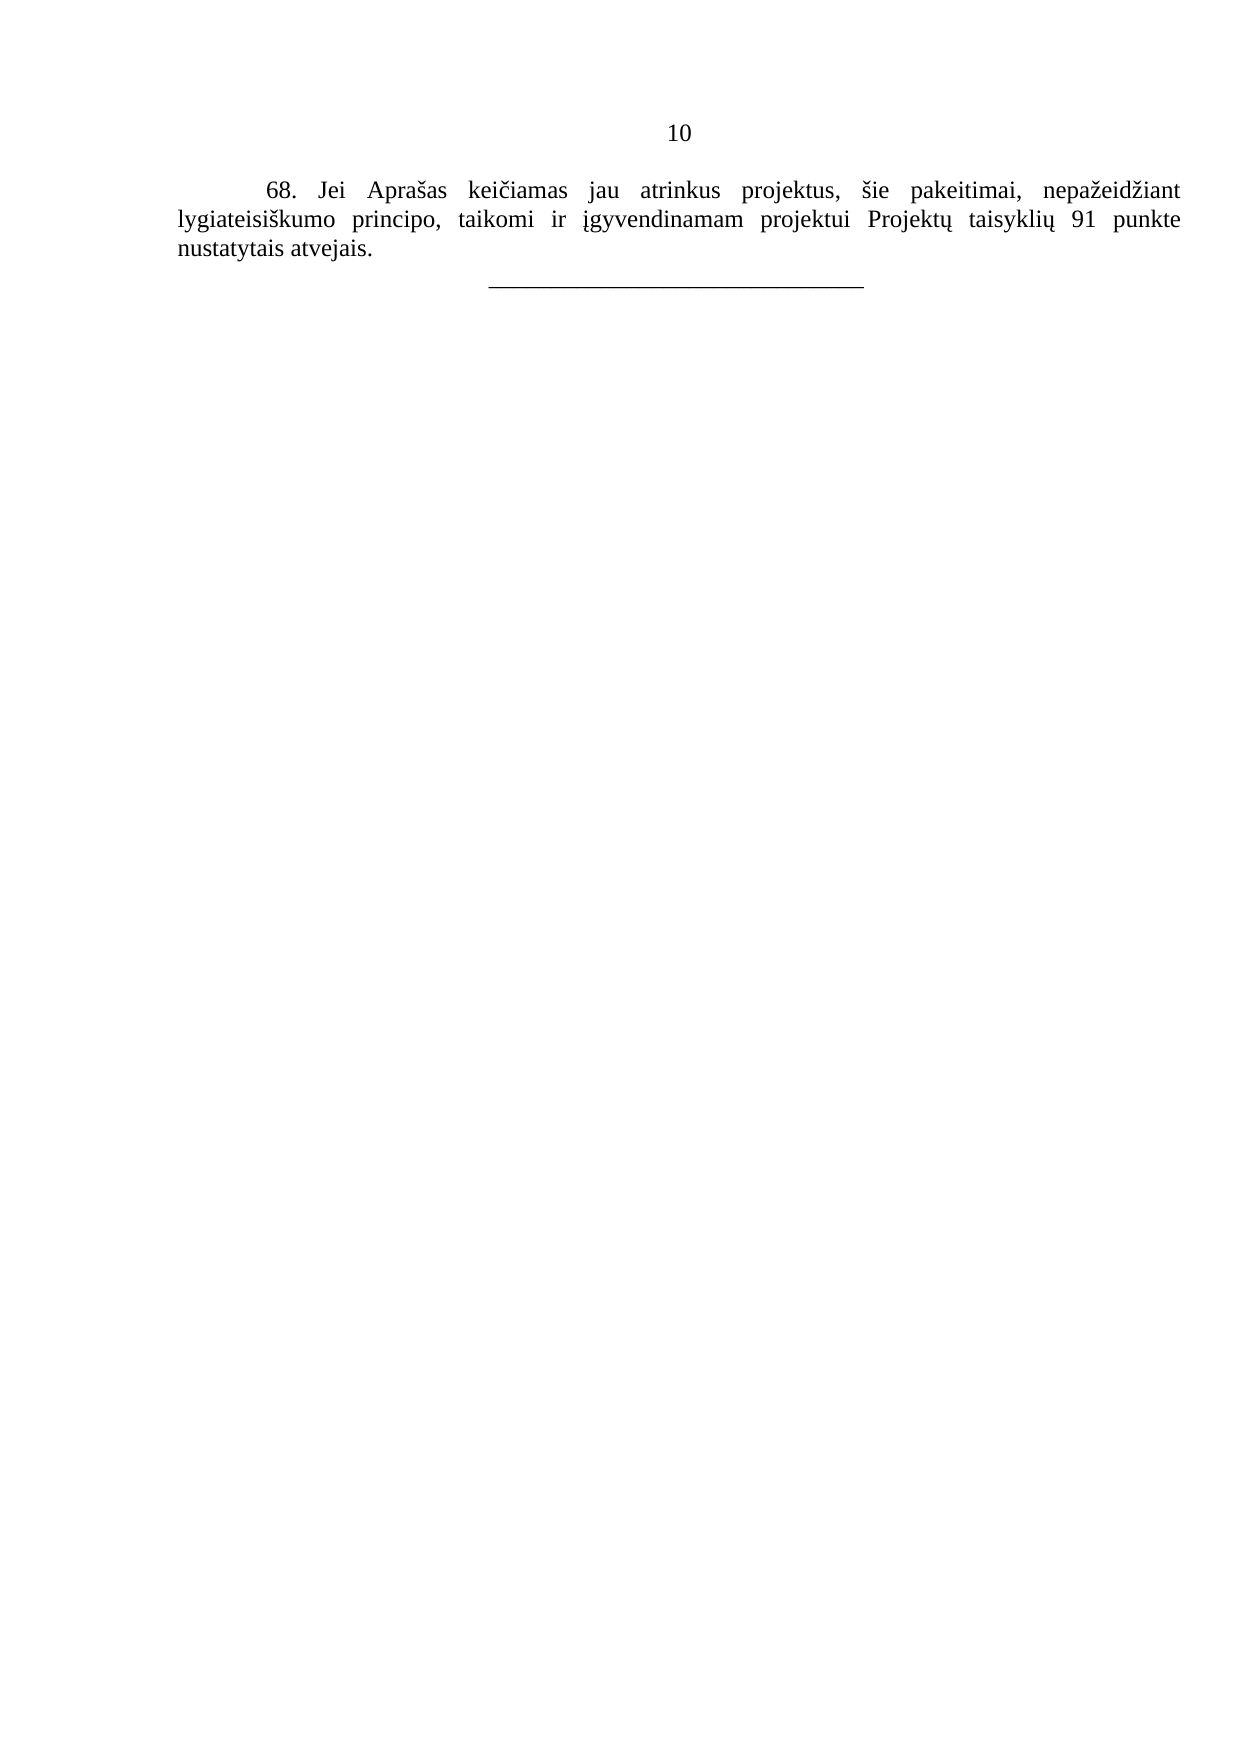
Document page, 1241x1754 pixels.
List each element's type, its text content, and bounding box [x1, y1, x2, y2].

text 68. Jei Aprašas keičiamas jau atrinkus projektus, šie pakeitimai, nepažeidžiant lygiateisiškumo principo, taikomi ir įgyvendinamam projektui Projektų taisyklių 91 punkte nustatytais atvejais. [177, 176, 1181, 262]
text ______________________________ [177, 262, 1181, 291]
